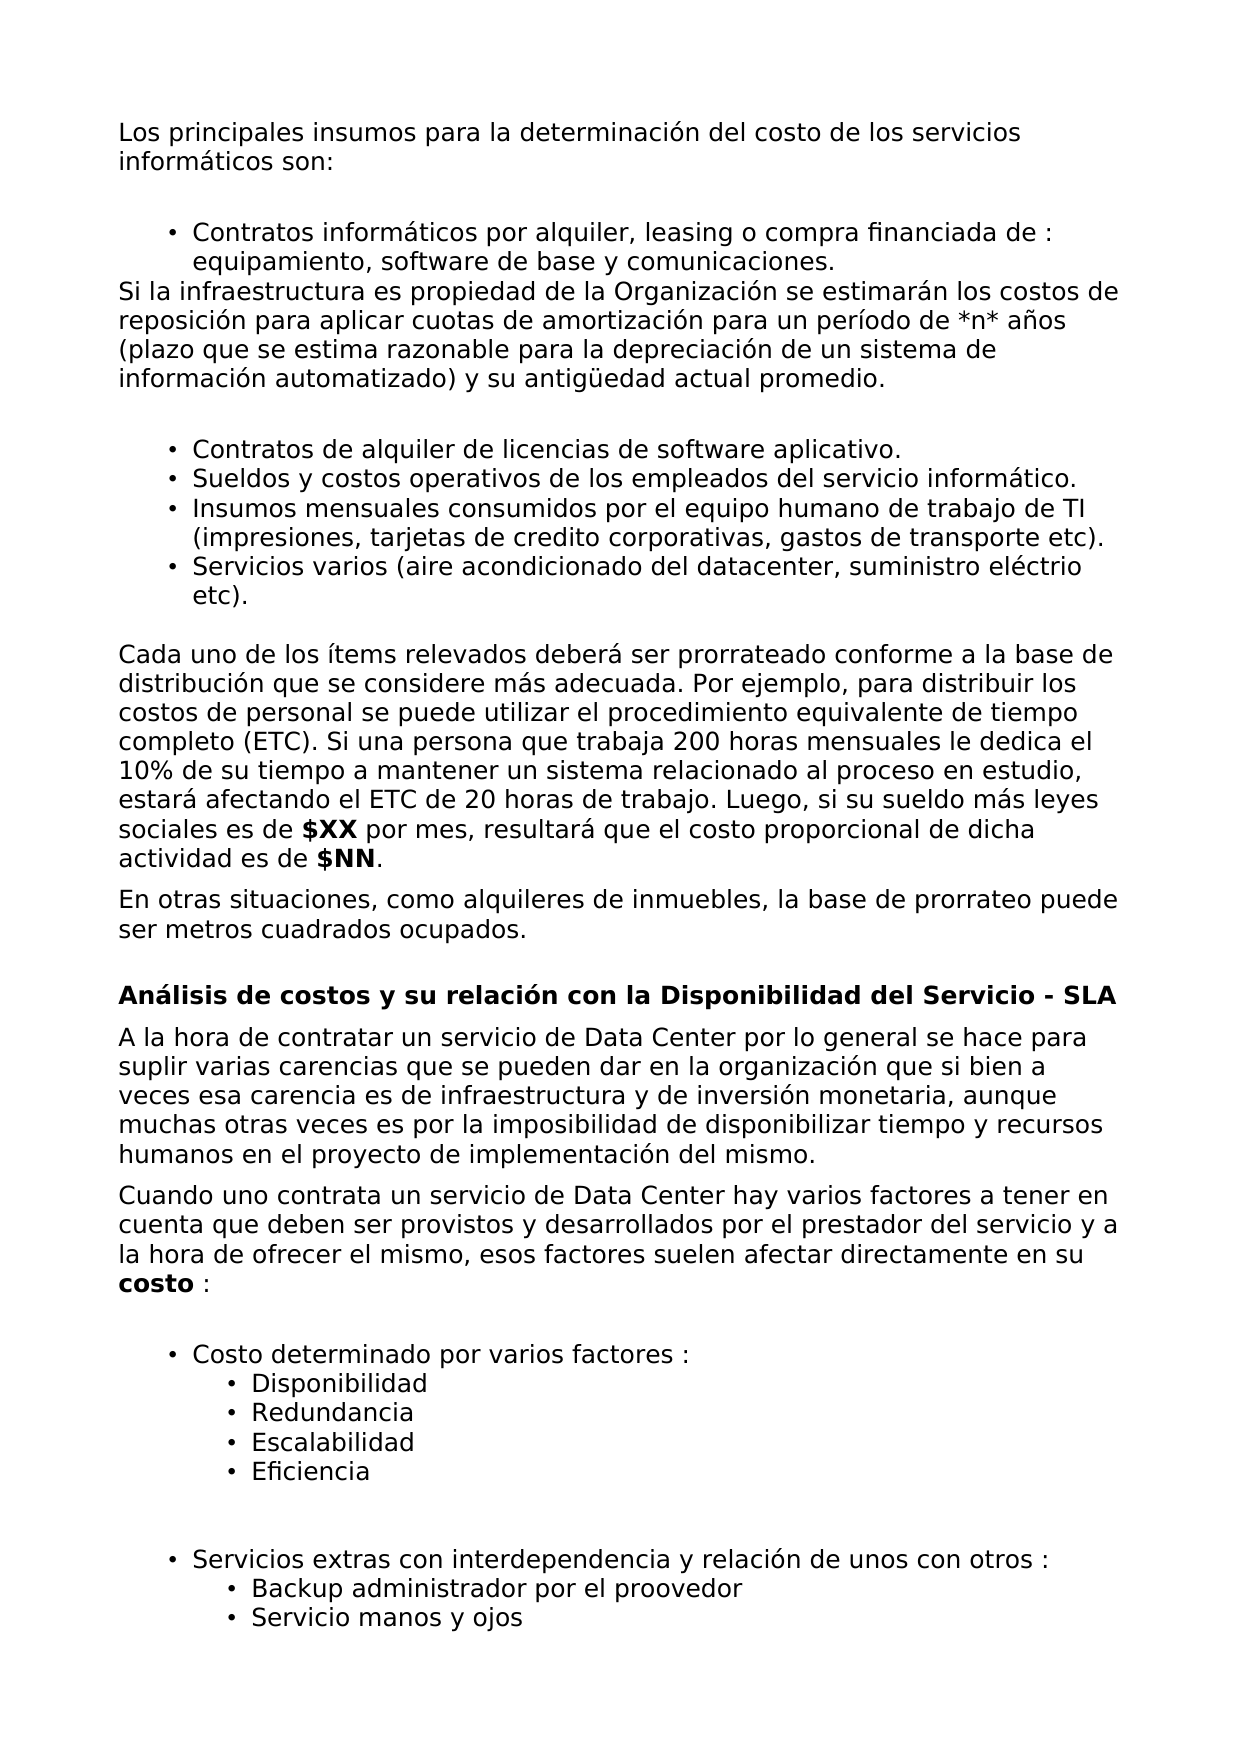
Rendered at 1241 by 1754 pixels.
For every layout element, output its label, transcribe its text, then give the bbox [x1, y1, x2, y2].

list Backup administrador por el proovedor [236, 1574, 1122, 1603]
list Servicio manos y ojos [236, 1603, 1122, 1632]
list Redundancia [236, 1398, 1122, 1428]
list Escalabilidad [236, 1428, 1122, 1457]
list Insumos mensuales consumidos por el equipo humano de trabajo de TI (impresiones, tarjetas de credito corporativas, gastos de transporte etc). [177, 494, 1122, 552]
list Contratos de alquiler de licencias de software aplicativo. [177, 435, 1122, 464]
list Contratos informáticos por alquiler, leasing o compra financiada de : equipamiento, software de base y comunicaciones. [177, 218, 1122, 277]
subtitle Análisis de costos y su relación con la Disponibilidad del Servicio - SLA [118, 982, 1122, 1011]
list Sueldos y costos operativos de los empleados del servicio informático. [177, 464, 1122, 494]
text Cuando uno contrata un servicio de Data Center hay varios factores a tener en cuenta que deben ser provistos y desarrollados por el prestador del servicio y a la hora de ofrecer el mismo, esos factores suelen afectar directamente en su costo : [118, 1182, 1122, 1298]
text Cada uno de los ítems relevados deberá ser prorrateado conforme a la base de distribución que se considere más adecuada. Por ejemplo, para distribuir los costos de personal se puede utilizar el procedimiento equivalente de tiempo completo (ETC). Si una persona que trabaja 200 horas mensuales le dedica el 10% de su tiempo a mantener un sistema relacionado al proceso en estudio, estará afectando el ETC de 20 horas de trabajo. Luego, si su sueldo más leyes sociales es de $XX por mes, resultará que el costo proporcional de dicha actividad es de $NN. [118, 640, 1122, 873]
list Eficiencia [236, 1457, 1122, 1486]
list Servicios varios (aire acondicionado del datacenter, suministro eléctrio etc). [177, 552, 1122, 610]
text Si la infraestructura es propiedad de la Organización se estimarán los costos de reposición para aplicar cuotas de amortización para un período de *n* años (plazo que se estima razonable para la depreciación de un sistema de información automatizado) y su antigüedad actual promedio. [118, 277, 1122, 393]
text En otras situaciones, como alquileres de inmuebles, la base de prorrateo puede ser metros cuadrados ocupados. [118, 886, 1122, 944]
list Costo determinado por varios factores : [177, 1340, 1122, 1369]
text A la hora de contratar un servicio de Data Center por lo general se hace para suplir varias carencias que se pueden dar en la organización que si bien a veces esa carencia es de infraestructura y de inversión monetaria, aunque muchas otras veces es por la imposibilidad de disponibilizar tiempo y recursos humanos en el proyecto de implementación del mismo. [118, 1023, 1122, 1169]
text Los principales insumos para la determinación del costo de los servicios informáticos son: [118, 118, 1122, 176]
list Servicios extras con interdependencia y relación de unos con otros : [177, 1545, 1122, 1574]
list Disponibilidad [236, 1369, 1122, 1398]
